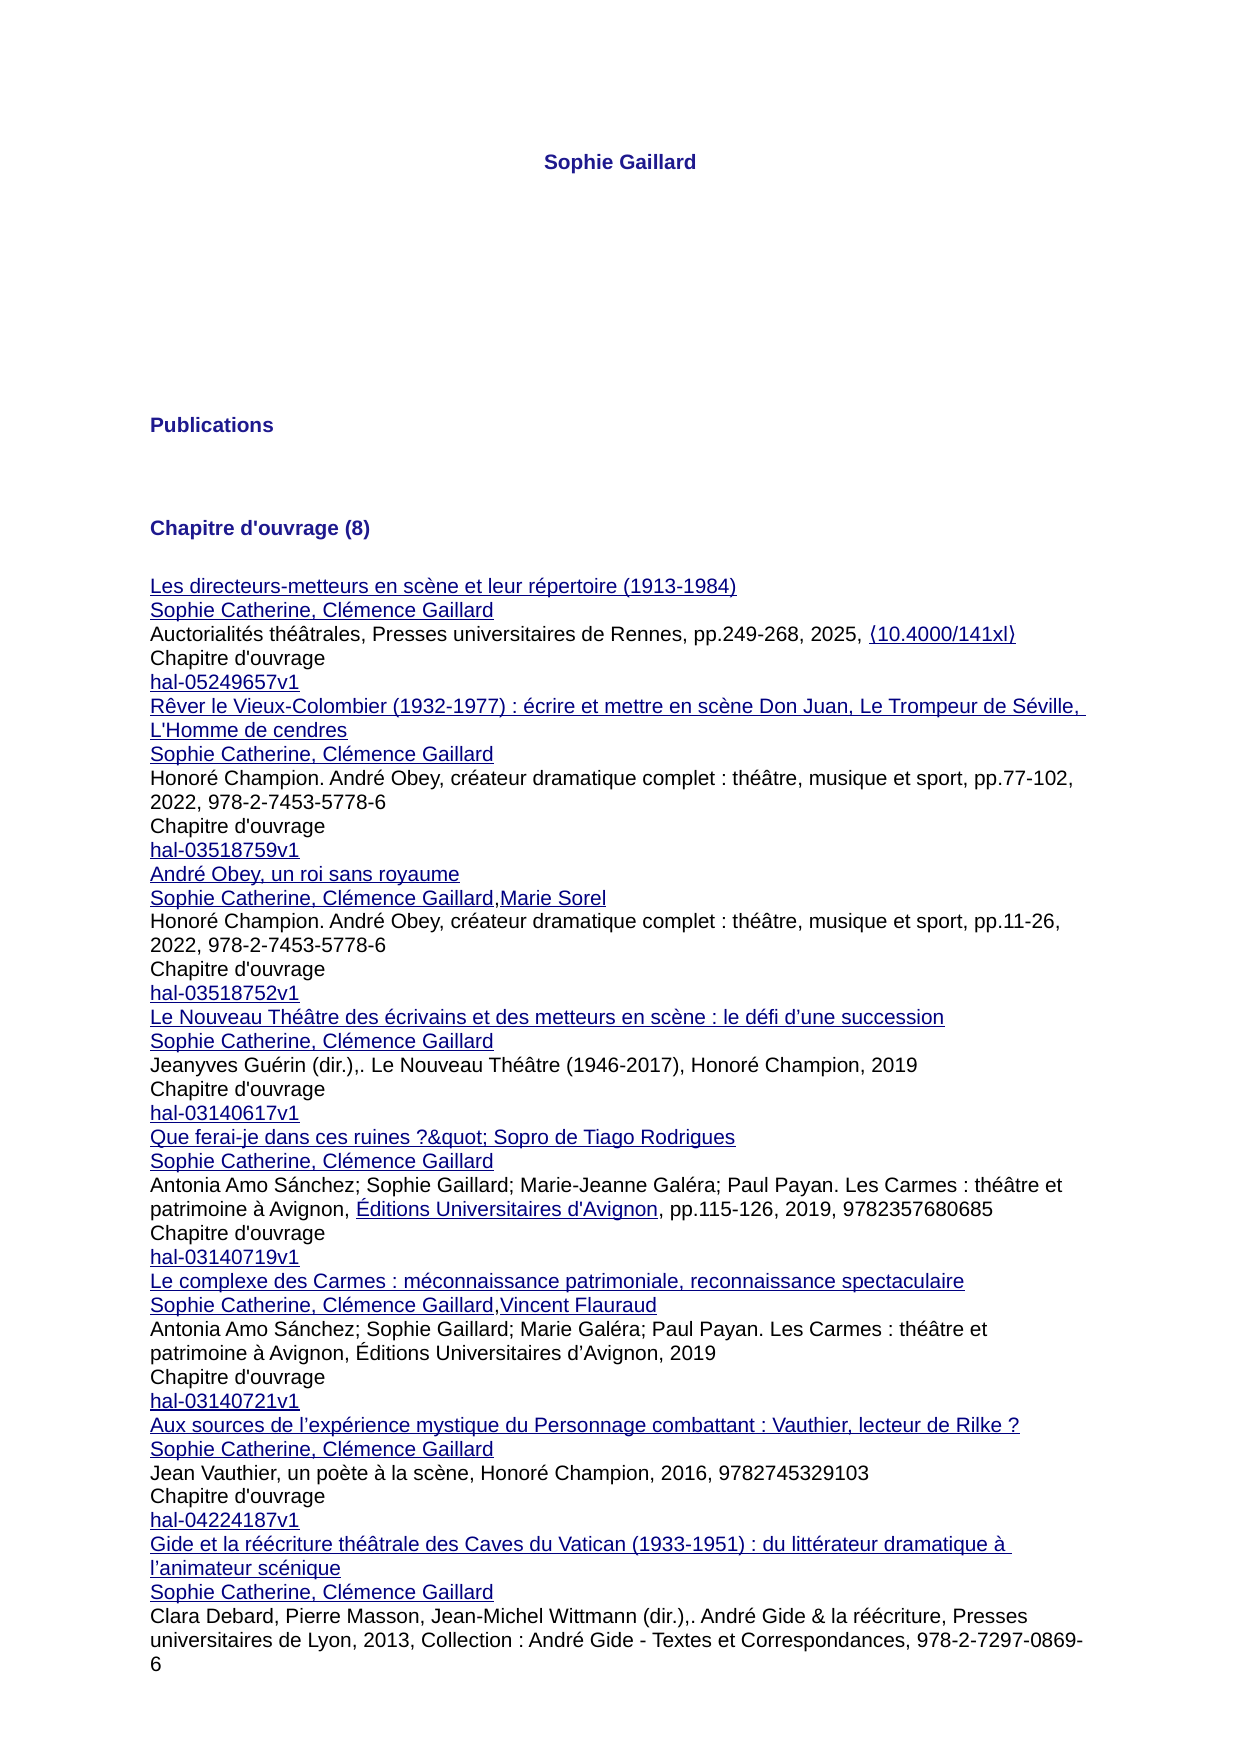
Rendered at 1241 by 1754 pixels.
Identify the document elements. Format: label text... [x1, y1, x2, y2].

table_cell Le complexe des Carmes : méconnaissance patrimoniale, reconnaissance spectaculaire Sophie Catherine, Clémence Gaillard,Vincent Flauraud Antonia Amo Sánchez; Sophie Gaillard; Marie Galéra; Paul Payan. Les Carmes : théâtre et patrimoine à Avignon, Éditions Universitaires d’Avignon, 2019 Chapitre d'ouvrage hal-03140721v1 [150, 1269, 1090, 1412]
table_cell Le Nouveau Théâtre des écrivains et des metteurs en scène : le défi d’une succession Sophie Catherine, Clémence Gaillard Jeanyves Guérin (dir.),. Le Nouveau Théâtre (1946-2017), Honoré Champion, 2019 Chapitre d'ouvrage hal-03140617v1 [150, 1005, 1090, 1125]
table_cell Que ferai-je dans ces ruines ?&quot; Sopro de Tiago Rodrigues Sophie Catherine, Clémence Gaillard Antonia Amo Sánchez; Sophie Gaillard; Marie-Jeanne Galéra; Paul Payan. Les Carmes : théâtre et patrimoine à Avignon, Éditions Universitaires d'Avignon, pp.115-126, 2019, 9782357680685 Chapitre d'ouvrage hal-03140719v1 [150, 1125, 1090, 1269]
subtitle Sophie Gaillard [150, 150, 1090, 174]
subtitle Chapitre d'ouvrage (8) [150, 516, 1090, 539]
table_cell André Obey, un roi sans royaume Sophie Catherine, Clémence Gaillard,Marie Sorel Honoré Champion. André Obey, créateur dramatique complet : théâtre, musique et sport, pp.11-26, 2022, 978-2-7453-5778-6 Chapitre d'ouvrage hal-03518752v1 [150, 861, 1090, 1005]
table_cell Rêver le Vieux-Colombier (1932-1977) : écrire et mettre en scène Don Juan, Le Trompeur de Séville, L'Homme de cendres Sophie Catherine, Clémence Gaillard Honoré Champion. André Obey, créateur dramatique complet : théâtre, musique et sport, pp.77-102, 2022, 978-2-7453-5778-6 Chapitre d'ouvrage hal-03518759v1 [150, 694, 1090, 861]
table_cell Gide et la réécriture théâtrale des Caves du Vatican (1933-1951) : du littérateur dramatique à l’animateur scénique Sophie Catherine, Clémence Gaillard Clara Debard, Pierre Masson, Jean-Michel Wittmann (dir.),. André Gide & la réécriture, Presses universitaires de Lyon, 2013, Collection : André Gide - Textes et Correspondances, 978-2-7297-0869-6 [150, 1532, 1090, 1676]
table_header Les directeurs-metteurs en scène et leur répertoire (1913-1984) Sophie Catherine, Clémence Gaillard Auctorialités théâtrales, Presses universitaires de Rennes, pp.249-268, 2025, ⟨10.4000/141xl⟩ Chapitre d'ouvrage hal-05249657v1 [150, 574, 1090, 694]
subtitle Publications [150, 412, 1090, 436]
table_cell Aux sources de l’expérience mystique du Personnage combattant : Vauthier, lecteur de Rilke ? Sophie Catherine, Clémence Gaillard Jean Vauthier, un poète à la scène, Honoré Champion, 2016, 9782745329103 Chapitre d'ouvrage hal-04224187v1 [150, 1413, 1090, 1532]
